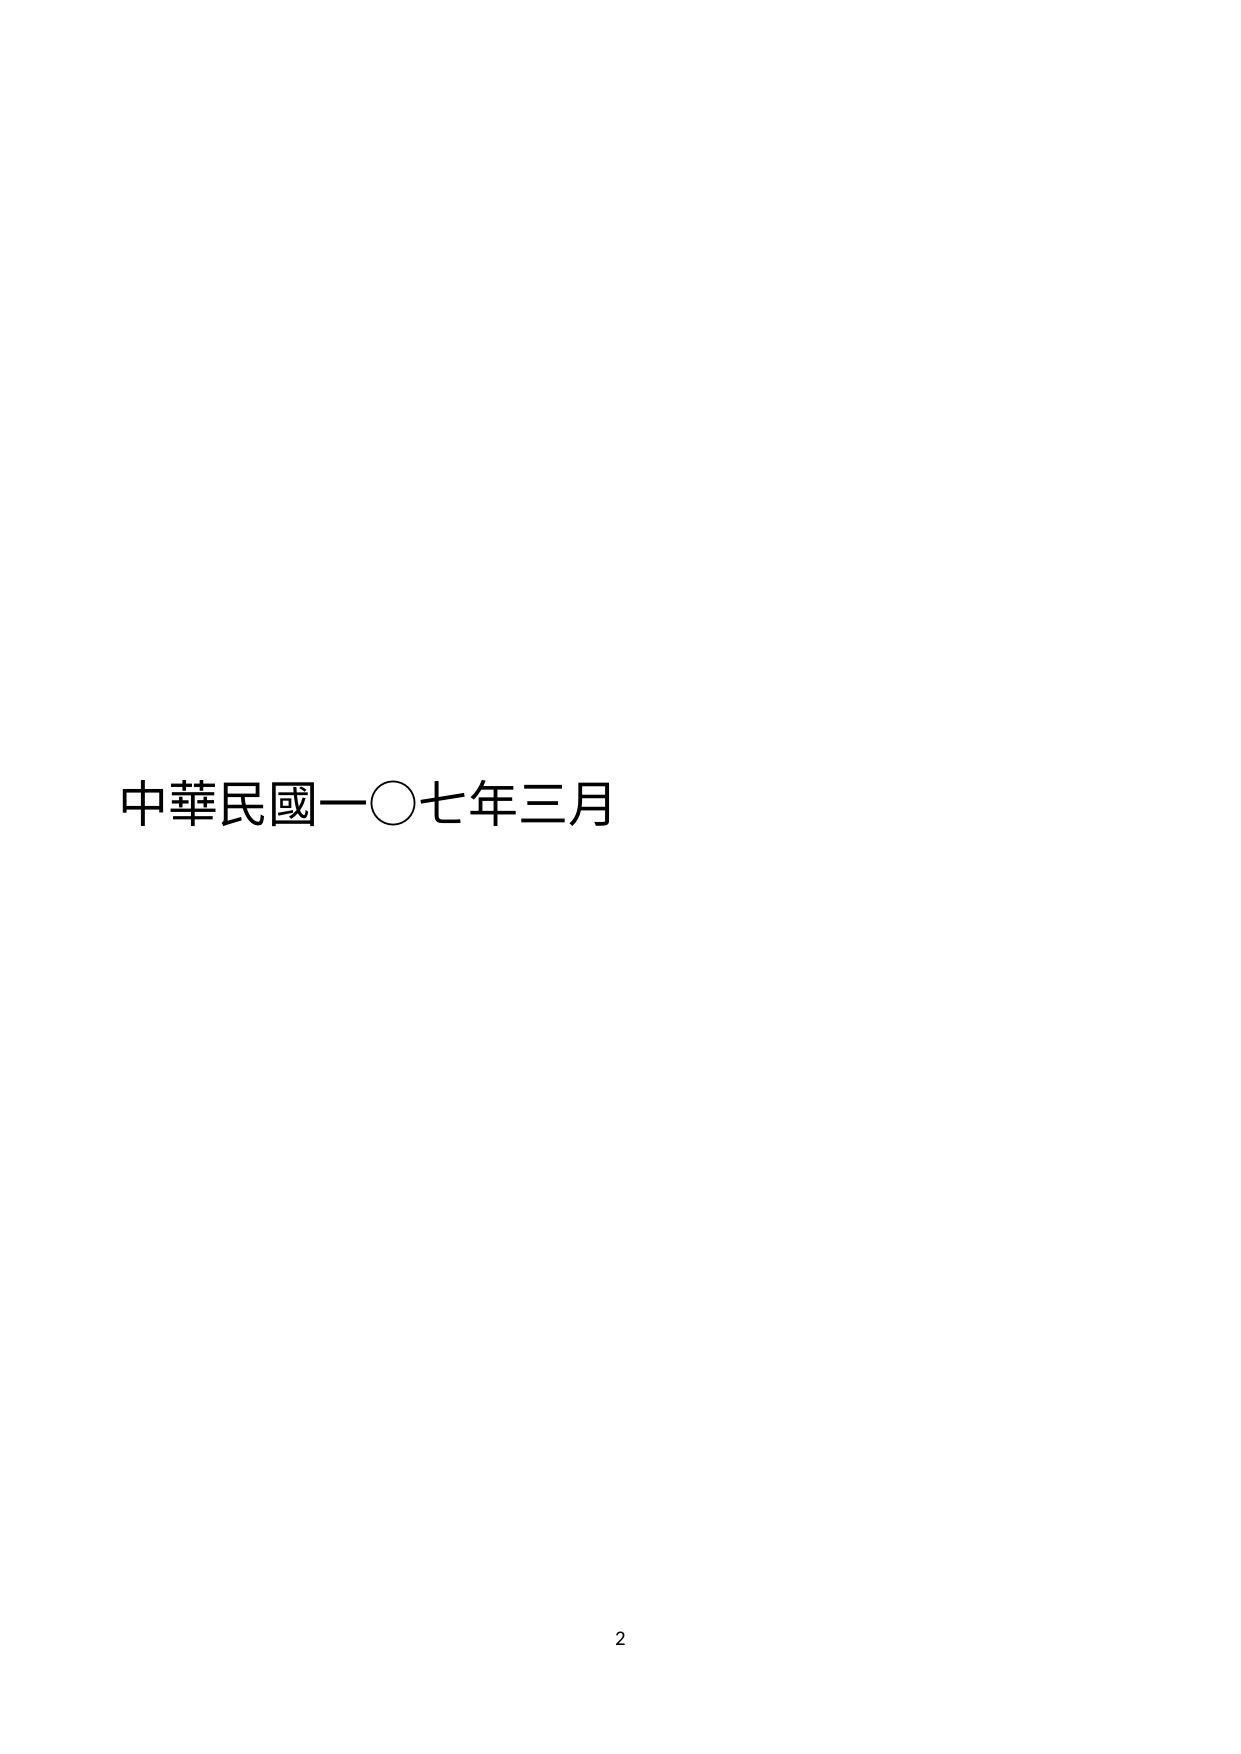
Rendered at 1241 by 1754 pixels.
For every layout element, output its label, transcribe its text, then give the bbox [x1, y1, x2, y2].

text 中華民國一○七年三月 [118, 728, 1122, 853]
